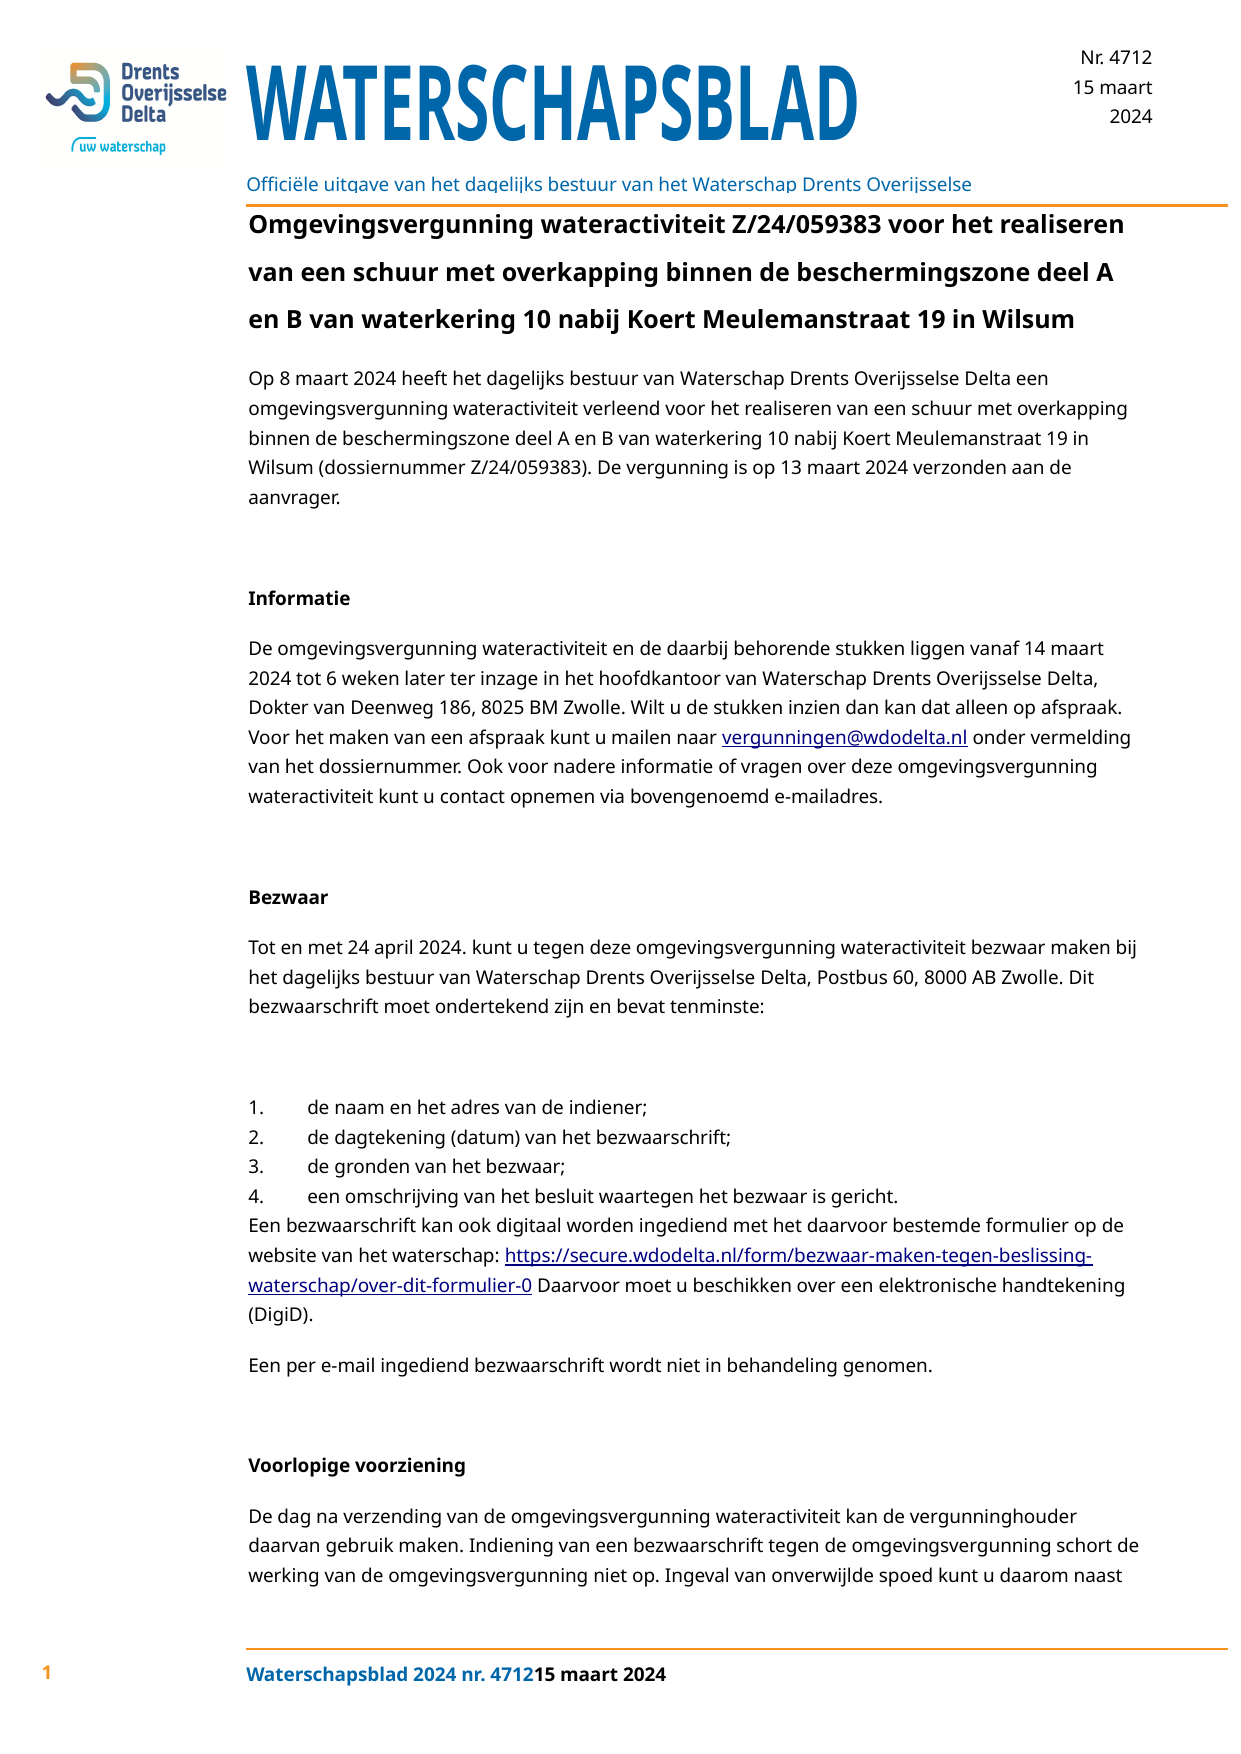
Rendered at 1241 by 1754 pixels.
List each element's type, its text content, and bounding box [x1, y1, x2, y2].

text De omgevingsvergunning wateractiviteit en de daarbij behorende stukken liggen vanaf 14 maart 2024 tot 6 weken later ter inzage in het hoofdkantoor van Waterschap Drents Overijsselse Delta, Dokter van Deenweg 186, 8025 BM Zwolle. Wilt u de stukken inzien dan kan dat alleen op afspraak. Voor het maken van een afspraak kunt u mailen naar vergunningen@wdodelta.nl onder vermelding van het dossiernummer. Ook voor nadere informatie of vragen over deze omgevingsvergunning wateractiviteit kunt u contact opnemen via bovengenoemd e-mailadres. [248, 635, 1152, 809]
text Omgevingsvergunning wateractiviteit Z/24/059383 voor het realiseren van een schuur met overkapping binnen de beschermingszone deel A en B van waterkering 10 nabij Koert Meulemanstraat 19 in Wilsum [248, 207, 1152, 336]
text Bezwaar [248, 884, 1152, 909]
text Een per e-mail ingediend bezwaarschrift wordt niet in behandeling genomen. [248, 1352, 1152, 1377]
picture [41, 47, 231, 172]
list de naam en het adres van de indiener; [248, 1094, 1152, 1120]
text Een bezwaarschrift kan ook digitaal worden ingediend met het daarvoor bestemde formulier op de website van het waterschap: https://secure.wdodelta.nl/form/bezwaar-maken-tegen-beslissing-waterschap/over-dit-formulier-0 Daarvoor moet u beschikken over een elektronische handtekening (DigiD). [248, 1213, 1152, 1327]
text Op 8 maart 2024 heeft het dagelijks bestuur van Waterschap Drents Overijsselse Delta een omgevingsvergunning wateractiviteit verleend voor het realiseren van een schuur met overkapping binnen de beschermingszone deel A en B van waterkering 10 nabij Koert Meulemanstraat 19 in Wilsum (dossiernummer Z/24/059383). De vergunning is op 13 maart 2024 verzonden aan de aanvrager. [248, 366, 1152, 509]
list de dagtekening (datum) van het bezwaarschrift; [248, 1124, 1152, 1149]
list de gronden van het bezwaar; [248, 1153, 1152, 1179]
list een omschrijving van het besluit waartegen het bezwaar is gericht. [248, 1183, 1152, 1209]
text Tot en met 24 april 2024. kunt u tegen deze omgevingsvergunning wateractiviteit bezwaar maken bij het dagelijks bestuur van Waterschap Drents Overijsselse Delta, Postbus 60, 8000 AB Zwolle. Dit bezwaarschrift moet ondertekend zijn en bevat tenminste: [248, 934, 1152, 1019]
text Informatie [248, 585, 1152, 610]
text De dag na verzending van de omgevingsvergunning wateractiviteit kan de vergunninghouder daarvan gebruik maken. Indiening van een bezwaarschrift tegen de omgevingsvergunning schort de werking van de omgevingsvergunning niet op. Ingeval van onverwijlde spoed kunt u daarom naast [248, 1503, 1152, 1588]
text Voorlopige voorziening [248, 1453, 1152, 1478]
